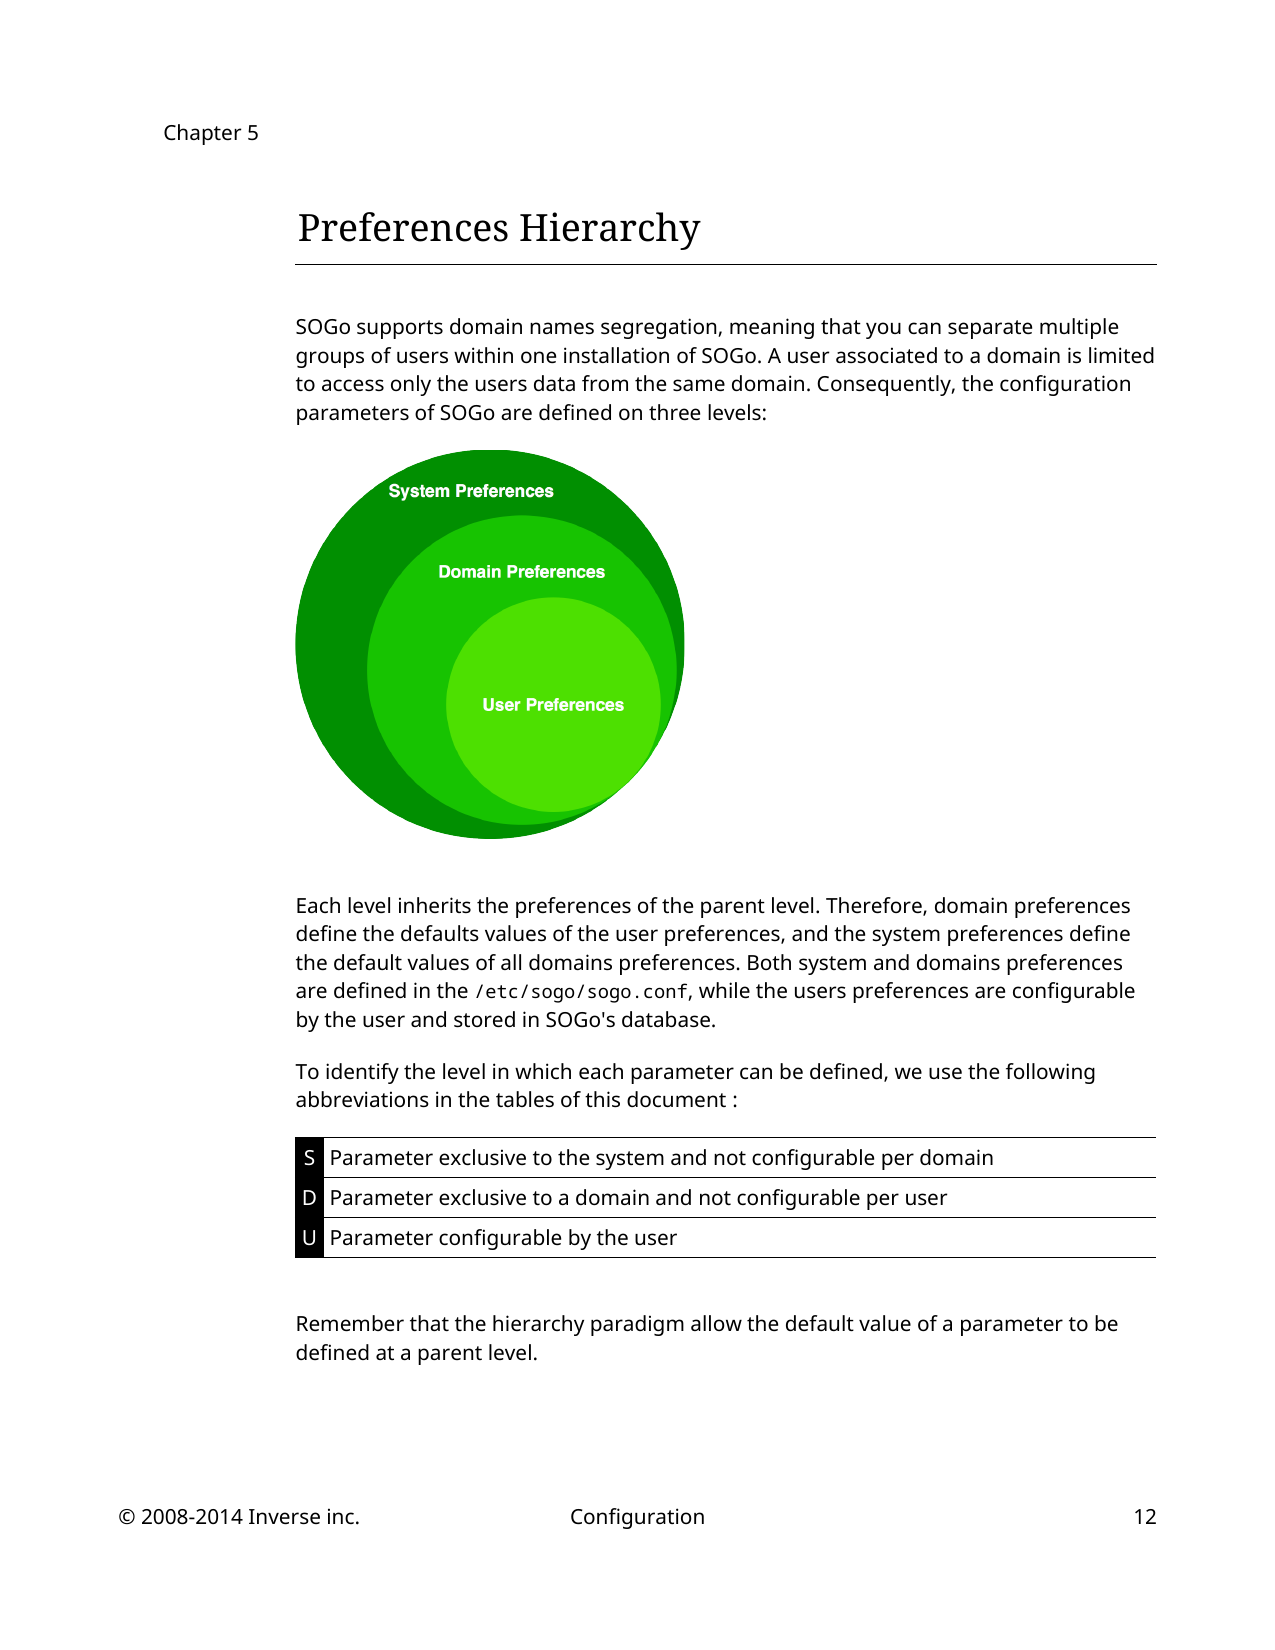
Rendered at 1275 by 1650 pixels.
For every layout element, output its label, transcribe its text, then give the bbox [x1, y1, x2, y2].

table_cell U [295, 1218, 324, 1257]
table_cell Parameter configurable by the user [324, 1218, 1156, 1257]
subtitle Preferences Hierarchy [295, 201, 1157, 264]
text Remember that the hierarchy paradigm allow the default value of a parameter to be defined at a parent level. [295, 1309, 1157, 1366]
table_header Parameter exclusive to the system and not configurable per domain [324, 1138, 1156, 1177]
picture [295, 450, 685, 839]
table_cell D [295, 1178, 324, 1217]
table_header S [295, 1138, 324, 1177]
table_cell Parameter exclusive to a domain and not configurable per user [324, 1178, 1156, 1217]
text SOGo supports domain names segregation, meaning that you can separate multiple groups of users within one installation of SOGo. A user associated to a domain is limited to access only the users data from the same domain. Consequently, the configuration parameters of SOGo are defined on three levels: [295, 312, 1157, 426]
text To identify the level in which each parameter can be defined, we use the following abbreviations in the tables of this document : [295, 1057, 1157, 1114]
text Each level inherits the preferences of the parent level. Therefore, domain preferences define the defaults values of the user preferences, and the system preferences define the default values of all domains preferences. Both system and domains preferences are defined in the /etc/sogo/sogo.conf, while the users preferences are configurable by the user and stored in SOGo's database. [295, 891, 1157, 1033]
